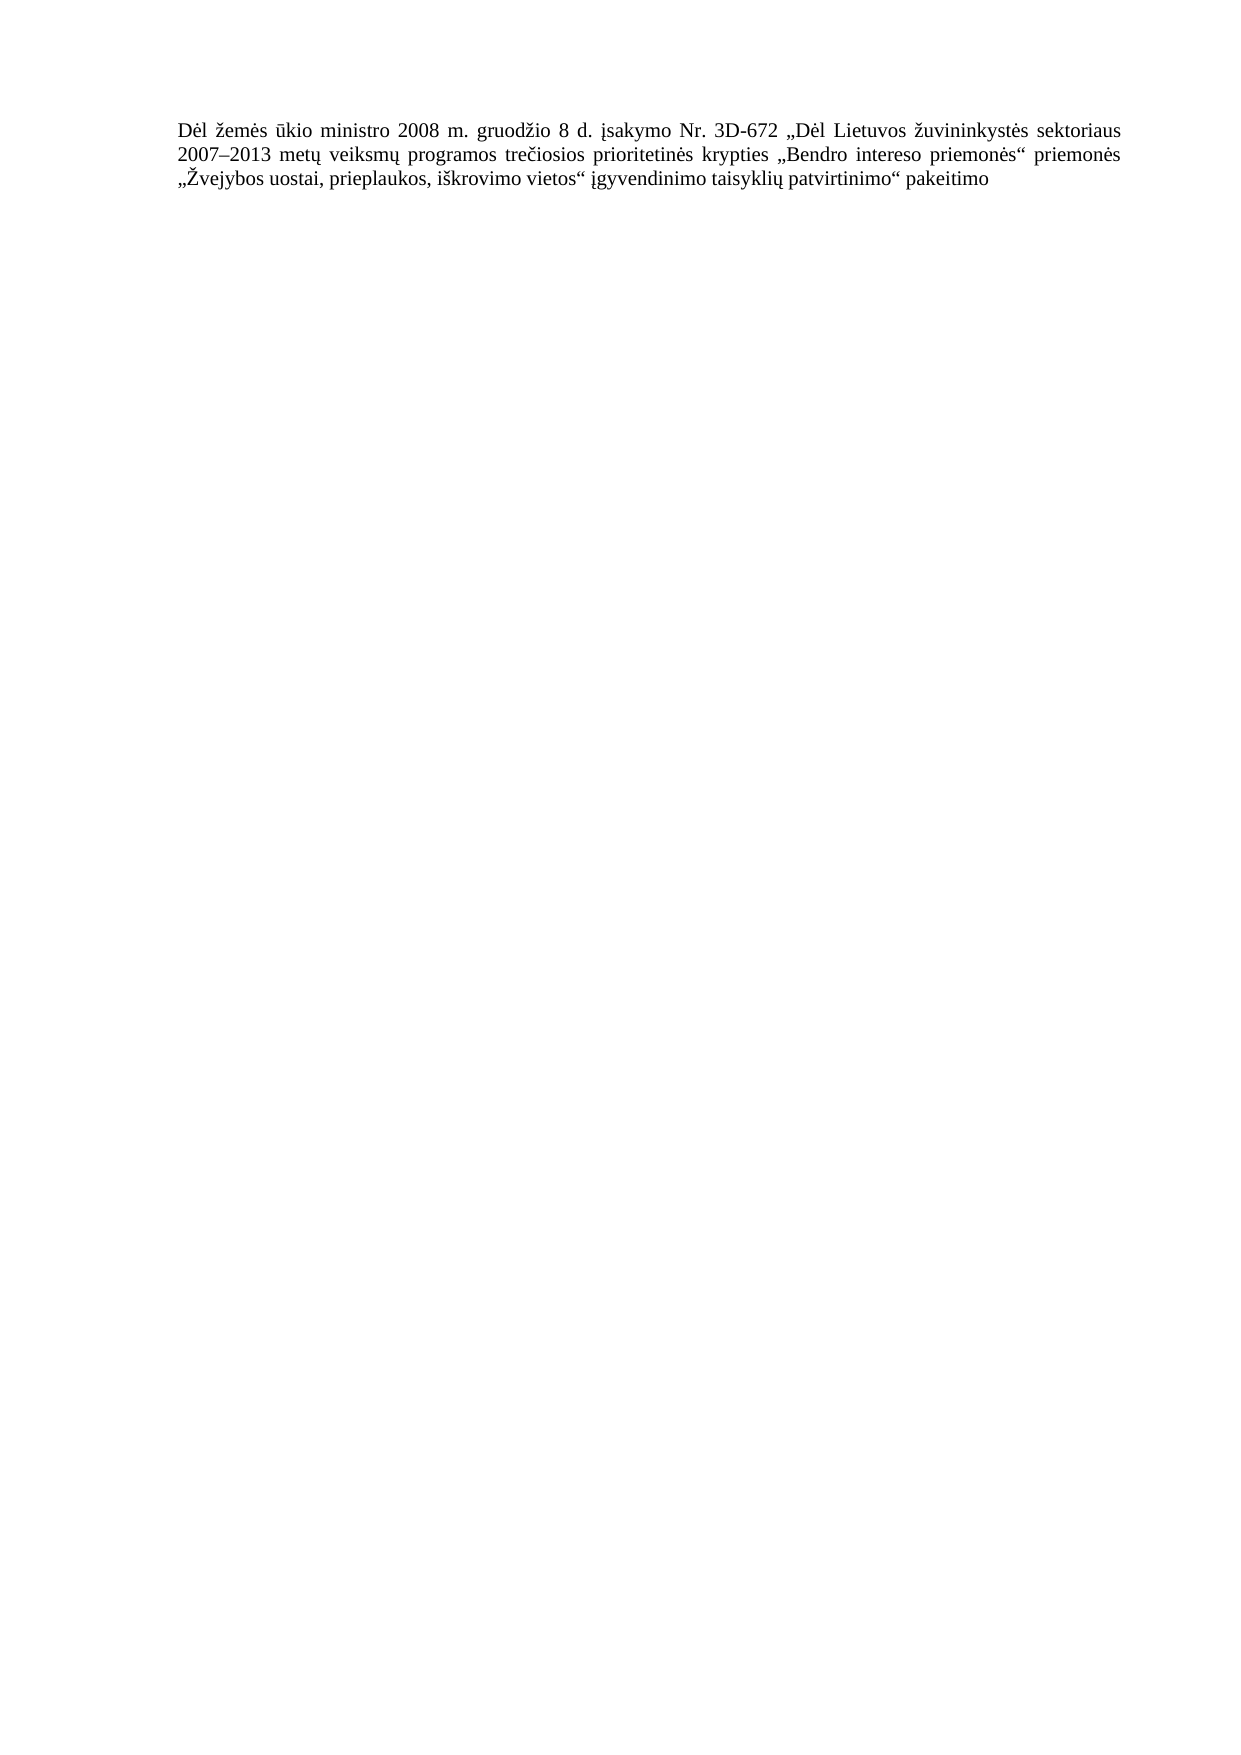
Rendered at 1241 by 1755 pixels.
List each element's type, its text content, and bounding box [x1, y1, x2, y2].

text Dėl žemės ūkio ministro 2008 m. gruodžio 8 d. įsakymo Nr. 3D-672 „Dėl Lietuvos žuvininkystės sektoriaus 2007–2013 metų veiksmų programos trečiosios prioritetinės krypties „Bendro intereso priemonės“ priemonės „Žvejybos uostai, prieplaukos, iškrovimo vietos“ įgyvendinimo taisyklių patvirtinimo“ pakeitimo [177, 118, 1122, 190]
